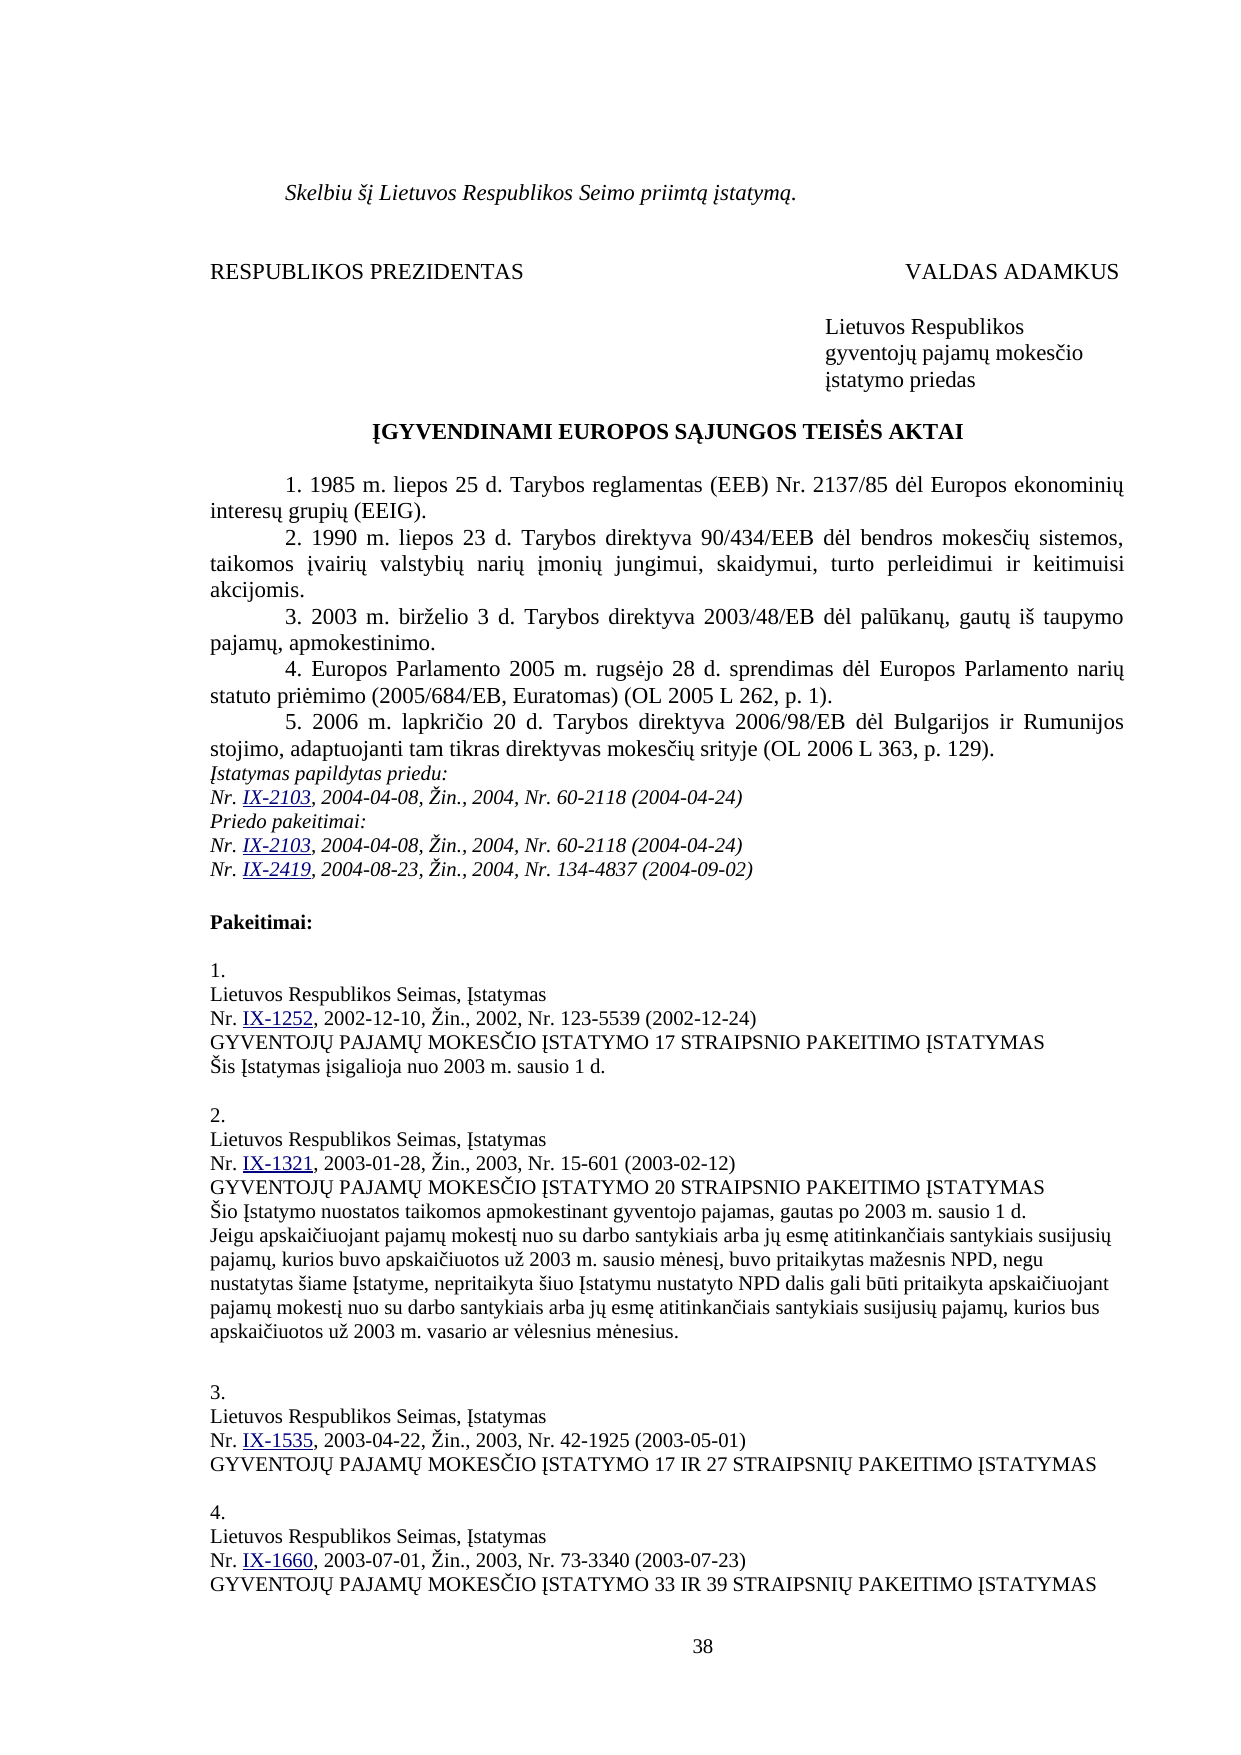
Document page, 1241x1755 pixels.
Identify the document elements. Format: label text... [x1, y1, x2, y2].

text gyventojų pajamų mokesčio [750, 339, 1126, 366]
text Nr. IX-1252, 2002-12-10, Žin., 2002, Nr. 123-5539 (2002-12-24) [210, 1006, 1126, 1030]
text Lietuvos Respublikos Seimas, Įstatymas [210, 1127, 1126, 1151]
text 4. Europos Parlamento 2005 m. rugsėjo 28 d. sprendimas dėl Europos Parlamento narių statuto priėmimo (2005/684/EB, Euratomas) (OL 2005 L 262, p. 1). [210, 656, 1126, 708]
text ĮGYVENDINAMI EUROPOS SĄJUNGOS TEISĖS AKTAI [210, 418, 1126, 445]
text Šio Įstatymo nuostatos taikomos apmokestinant gyventojo pajamas, gautas po 2003 m. sausio 1 d. [210, 1199, 1126, 1223]
text 1. 1985 m. liepos 25 d. Tarybos reglamentas (EEB) Nr. 2137/85 dėl Europos ekonominių interesų grupių (EEIG). [210, 471, 1126, 524]
text Lietuvos Respublikos Seimas, Įstatymas [210, 1524, 1126, 1548]
text Nr. IX-1660, 2003-07-01, Žin., 2003, Nr. 73-3340 (2003-07-23) [210, 1548, 1126, 1572]
text Lietuvos Respublikos Seimas, Įstatymas [210, 1404, 1126, 1428]
text Šis Įstatymas įsigalioja nuo 2003 m. sausio 1 d. [210, 1054, 1126, 1078]
text RESPUBLIKOS PREZIDENTAS VALDAS ADAMKUS [210, 258, 1120, 284]
text Įstatymas papildytas priedu: [210, 761, 1126, 785]
text Nr. IX-1535, 2003-04-22, Žin., 2003, Nr. 42-1925 (2003-05-01) [210, 1428, 1126, 1452]
text GYVENTOJŲ PAJAMŲ MOKESČIO ĮSTATYMO 17 STRAIPSNIO PAKEITIMO ĮSTATYMAS [210, 1030, 1126, 1054]
text Lietuvos Respublikos Seimas, Įstatymas [210, 982, 1126, 1006]
text Nr. IX-1321, 2003-01-28, Žin., 2003, Nr. 15-601 (2003-02-12) [210, 1151, 1126, 1175]
text Priedo pakeitimai: [210, 809, 1126, 833]
text Lietuvos Respublikos [750, 313, 1126, 339]
text 1. [210, 958, 1126, 982]
text 3. 2003 m. birželio 3 d. Tarybos direktyva 2003/48/EB dėl palūkanų, gautų iš taupymo pajamų, apmokestinimo. [210, 603, 1126, 656]
text Nr. IX-2419, 2004-08-23, Žin., 2004, Nr. 134-4837 (2004-09-02) [210, 857, 1126, 881]
text Pakeitimai: [210, 910, 1126, 934]
text 4. [210, 1500, 1126, 1524]
text 2. [210, 1102, 1126, 1127]
text Skelbiu šį Lietuvos Respublikos Seimo priimtą įstatymą. [210, 179, 1126, 205]
text GYVENTOJŲ PAJAMŲ MOKESČIO ĮSTATYMO 17 IR 27 STRAIPSNIŲ PAKEITIMO ĮSTATYMAS [210, 1452, 1126, 1476]
text Jeigu apskaičiuojant pajamų mokestį nuo su darbo santykiais arba jų esmę atitinkančiais santykiais susijusių pajamų, kurios buvo apskaičiuotos už 2003 m. sausio mėnesį, buvo pritaikytas mažesnis NPD, negu nustatytas šiame Įstatyme, nepritaikyta šiuo Įstatymu nustatyto NPD dalis gali būti pritaikyta apskaičiuojant pajamų mokestį nuo su darbo santykiais arba jų esmę atitinkančiais santykiais susijusių pajamų, kurios bus apskaičiuotos už 2003 m. vasario ar vėlesnius mėnesius. [210, 1223, 1126, 1343]
text 5. 2006 m. lapkričio 20 d. Tarybos direktyva 2006/98/EB dėl Bulgarijos ir Rumunijos stojimo, adaptuojanti tam tikras direktyvas mokesčių srityje (OL 2006 L 363, p. 129). [210, 708, 1126, 761]
text GYVENTOJŲ PAJAMŲ MOKESČIO ĮSTATYMO 20 STRAIPSNIO PAKEITIMO ĮSTATYMAS [210, 1175, 1126, 1199]
text įstatymo priedas [750, 366, 1126, 392]
text 2. 1990 m. liepos 23 d. Tarybos direktyva 90/434/EEB dėl bendros mokesčių sistemos, taikomos įvairių valstybių narių įmonių jungimui, skaidymui, turto perleidimui ir keitimuisi akcijomis. [210, 524, 1126, 603]
text GYVENTOJŲ PAJAMŲ MOKESČIO ĮSTATYMO 33 IR 39 STRAIPSNIŲ PAKEITIMO ĮSTATYMAS [210, 1572, 1126, 1596]
text 3. [210, 1380, 1126, 1404]
text Nr. IX-2103, 2004-04-08, Žin., 2004, Nr. 60-2118 (2004-04-24) [210, 785, 1126, 809]
text Nr. IX-2103, 2004-04-08, Žin., 2004, Nr. 60-2118 (2004-04-24) [210, 833, 1126, 857]
